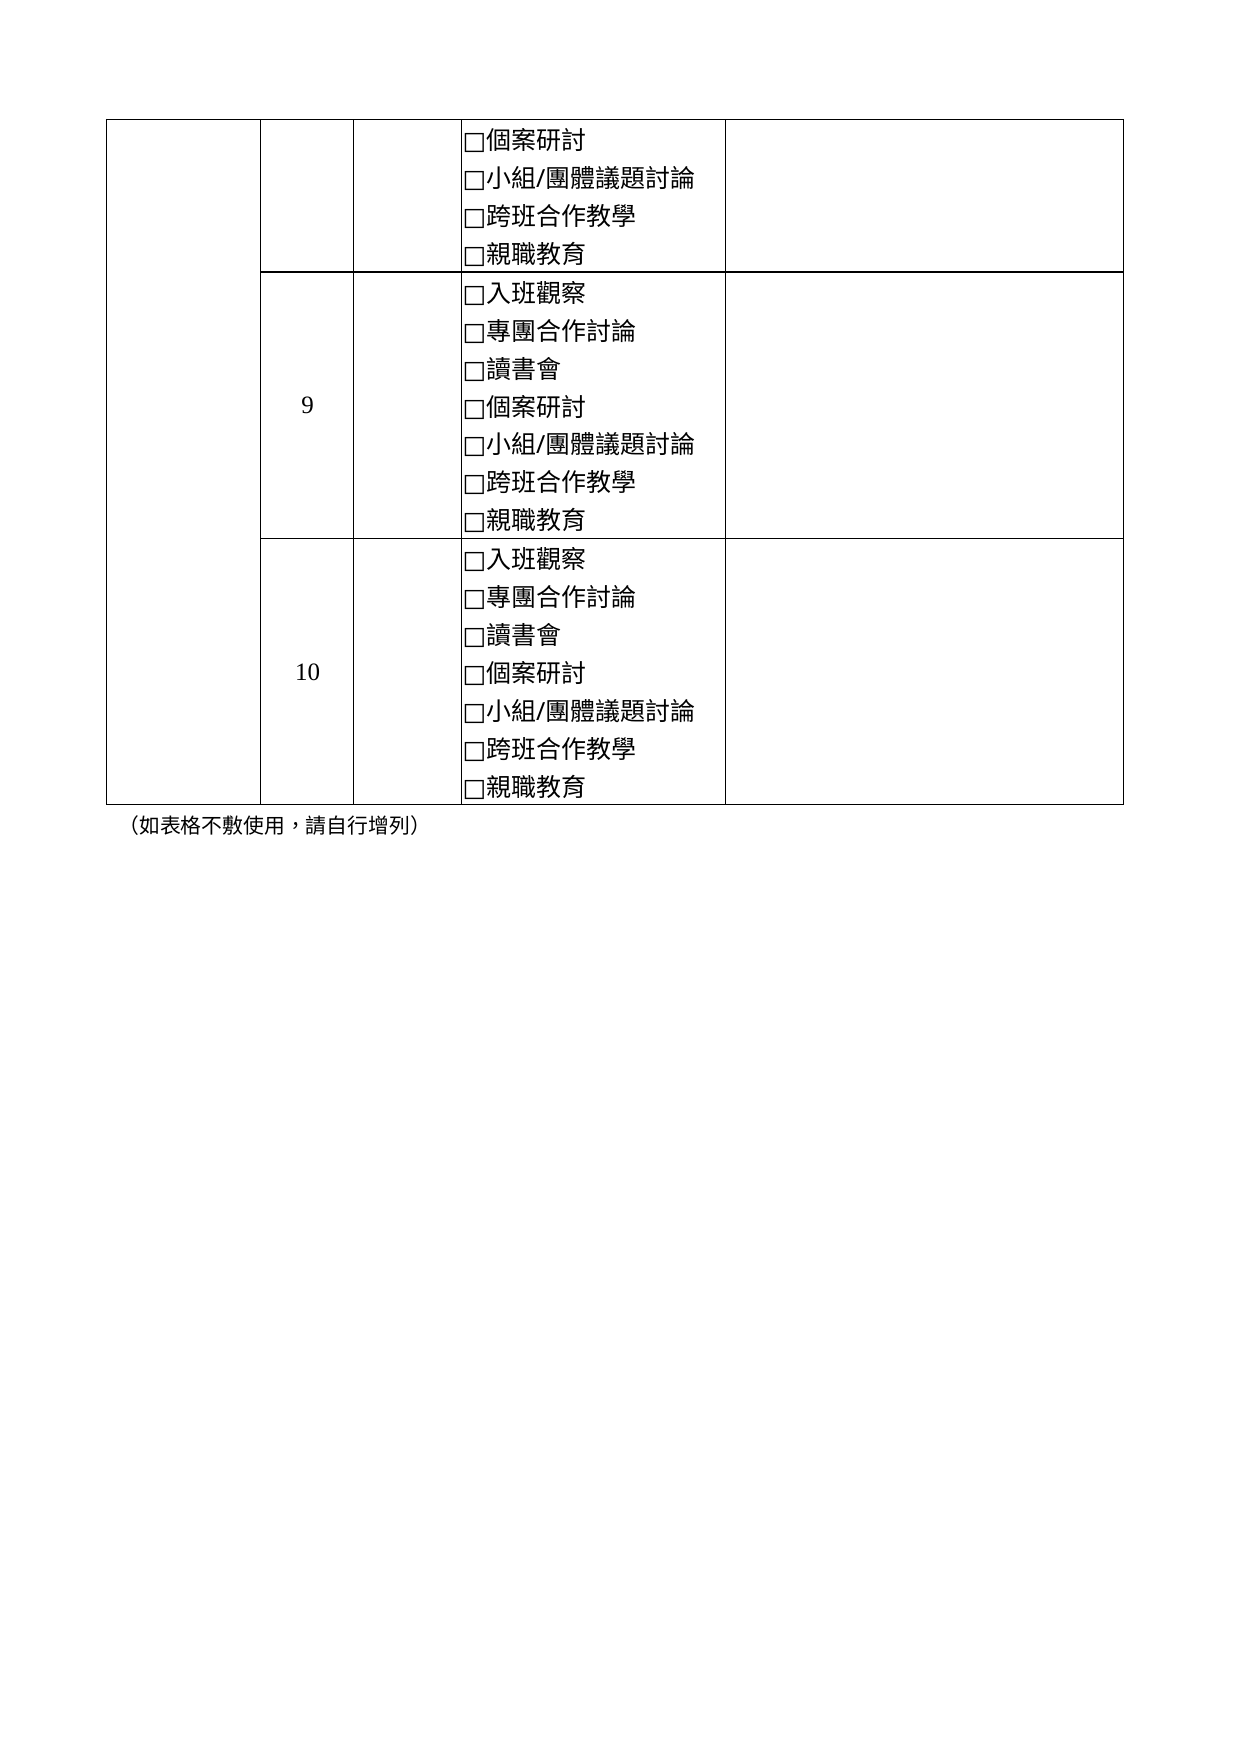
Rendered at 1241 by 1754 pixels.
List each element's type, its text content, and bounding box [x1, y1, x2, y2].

table_cell □入班觀察 □專團合作討論 □讀書會 □個案研討 □小組/團體議題討論 □跨班合作教學 □親職教育 [462, 273, 725, 538]
table_cell □個案研討 □小組/團體議題討論 □跨班合作教學 □親職教育 [462, 120, 725, 271]
table_cell [354, 120, 461, 271]
table_cell [726, 120, 1123, 271]
table_cell [107, 120, 260, 804]
table_cell [354, 539, 461, 804]
table_cell [261, 120, 353, 271]
table_cell [354, 273, 461, 538]
table_cell [726, 273, 1123, 538]
table_cell 10 [261, 539, 353, 804]
table_cell [726, 539, 1123, 804]
table_cell 9 [261, 273, 353, 538]
table_cell □入班觀察 □專團合作討論 □讀書會 □個案研討 □小組/團體議題討論 □跨班合作教學 □親職教育 [462, 539, 725, 804]
text （如表格不敷使用，請自行增列） [118, 805, 1122, 843]
